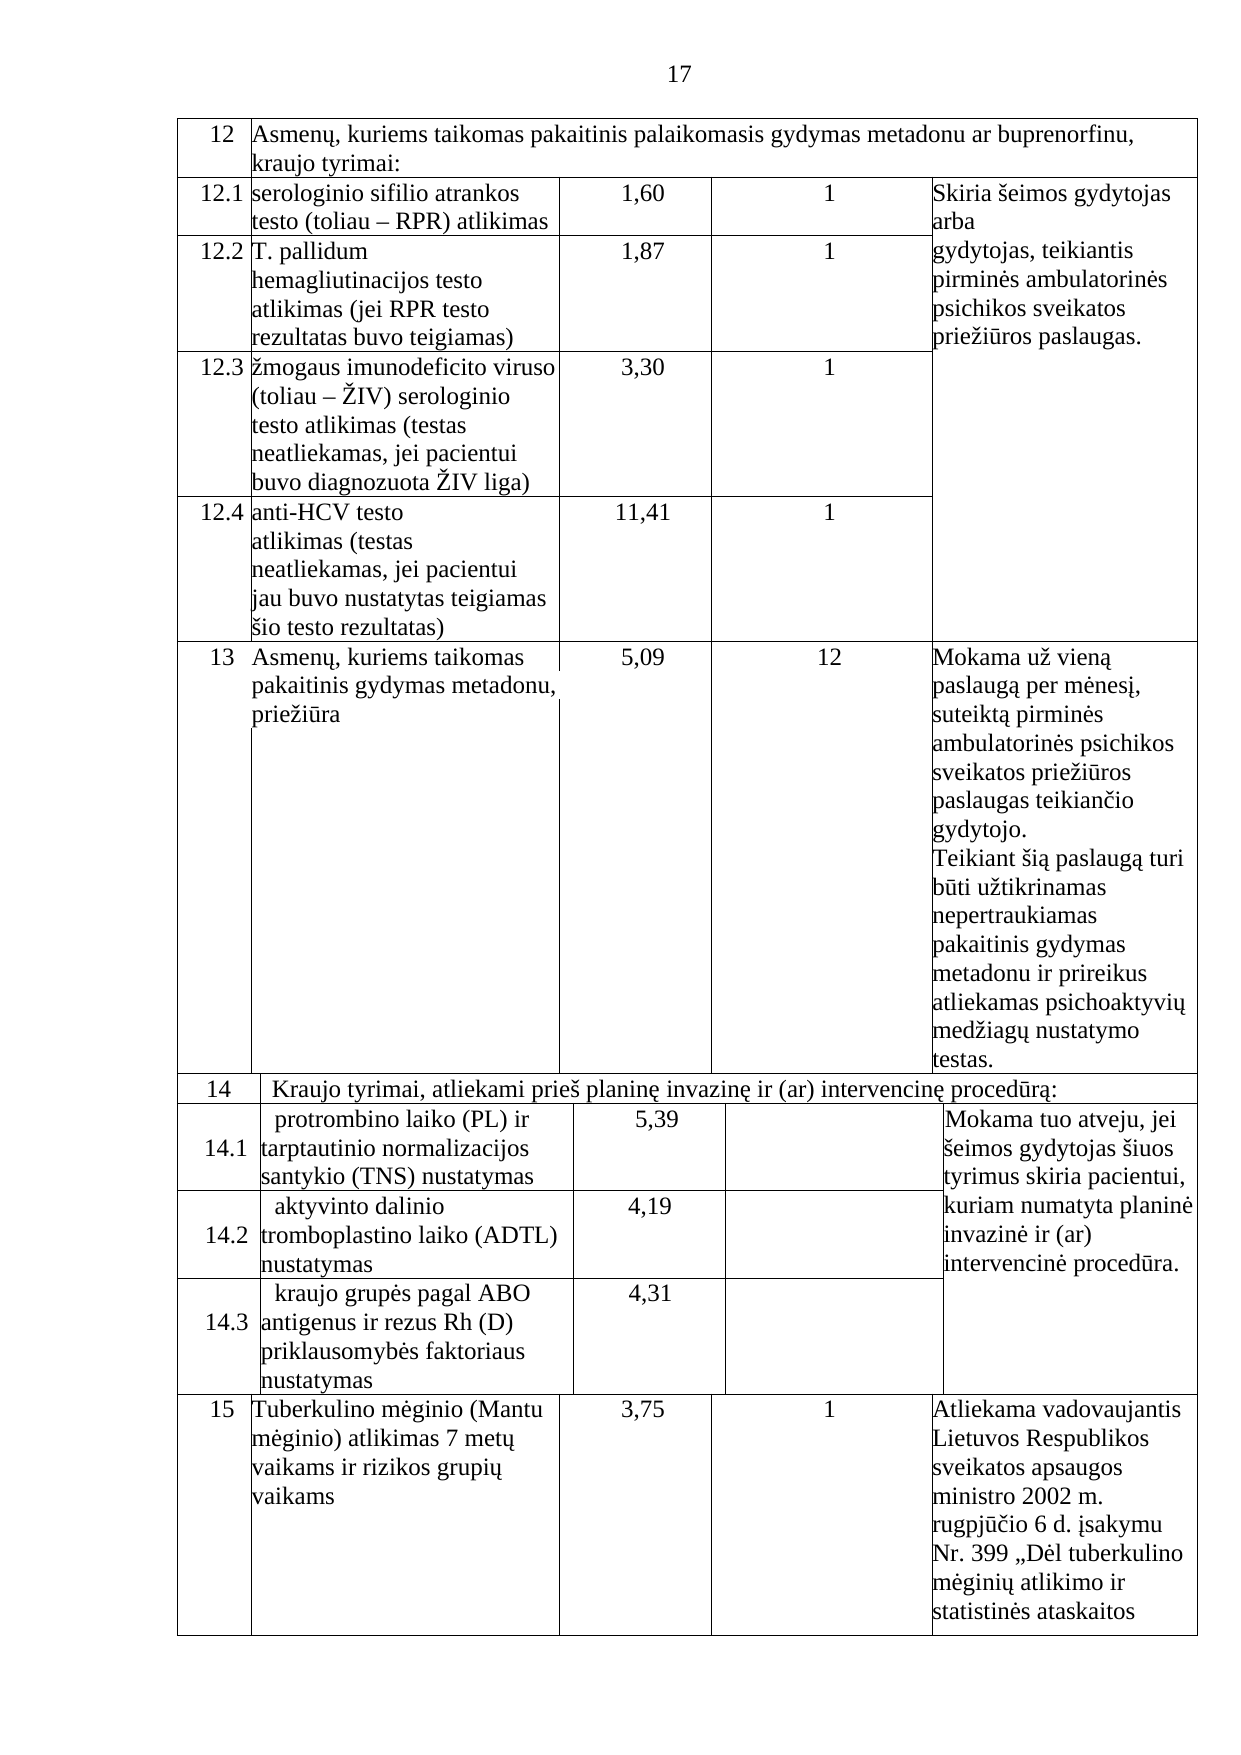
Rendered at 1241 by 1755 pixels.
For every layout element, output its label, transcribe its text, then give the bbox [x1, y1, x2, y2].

table_cell 12.4 [178, 497, 251, 641]
table_cell 11,41 [560, 497, 711, 641]
table_cell 1,87 [560, 236, 711, 351]
table_cell Kraujo tyrimai, atliekami prieš planinę invazinę ir (ar) intervencinę procedūrą: [261, 1074, 1197, 1103]
table_cell 13 [178, 642, 251, 1073]
table_cell 5,39 [574, 1104, 725, 1190]
table_cell 14.1 [178, 1104, 260, 1190]
table_cell Mokama už vieną paslaugą per mėnesį, suteiktą pirminės ambulatorinės psichikos sveikatos priežiūros paslaugas teikiančio gydytojo. Teikiant šią paslaugą turi būti užtikrinamas nepertraukiamas pakaitinis gydymas metadonu ir prireikus atliekamas psichoaktyvių medžiagų nustatymo testas. [933, 642, 1197, 1073]
table_cell Atliekama vadovaujantis Lietuvos Respublikos sveikatos apsaugos ministro 2002 m. rugpjūčio 6 d. įsakymu Nr. 399 „Dėl tuberkulino mėginių atlikimo ir statistinės ataskaitos [933, 1395, 1197, 1635]
table_cell 4,19 [574, 1191, 725, 1277]
table_cell 1 [712, 236, 932, 351]
table_cell anti-HCV testo atlikimas (testas neatliekamas, jei pacientui jau buvo nustatytas teigiamas šio testo rezultatas) [252, 497, 559, 641]
table_cell serologinio sifilio atrankos testo (toliau – RPR) atlikimas [252, 178, 559, 235]
table_cell 1,60 [560, 178, 711, 235]
table_cell 12.2 [178, 236, 251, 351]
table_cell 4,31 [574, 1279, 725, 1393]
table_cell 14.2 [178, 1191, 260, 1277]
table_cell Asmenų, kuriems taikomas pakaitinis palaikomasis gydymas metadonu ar buprenorfinu, kraujo tyrimai: [252, 119, 1197, 177]
table_cell 1 [712, 1395, 932, 1635]
table_cell 3,30 [560, 352, 711, 496]
table_cell 14 [178, 1074, 260, 1103]
table_cell žmogaus imunodeficito viruso (toliau – ŽIV) serologinio testo atlikimas (testas neatliekamas, jei pacientui buvo diagnozuota ŽIV liga) [252, 352, 559, 496]
table_cell Mokama tuo atveju, jei šeimos gydytojas šiuos tyrimus skiria pacientui, kuriam numatyta planinė invazinė ir (ar) intervencinė procedūra. [944, 1104, 1197, 1393]
table_cell 1 [712, 497, 932, 641]
table_cell T. pallidum hemagliutinacijos testo atlikimas (jei RPR testo rezultatas buvo teigiamas) [252, 236, 559, 351]
table_cell Tuberkulino mėginio (Mantu mėginio) atlikimas 7 metų vaikams ir rizikos grupių vaikams [252, 1395, 559, 1635]
table_cell protrombino laiko (PL) ir tarptautinio normalizacijos santykio (TNS) nustatymas [261, 1104, 573, 1190]
table_cell aktyvinto dalinio tromboplastino laiko (ADTL) nustatymas [261, 1191, 573, 1277]
table_cell 1 [712, 178, 932, 235]
table_cell 1 [712, 352, 932, 496]
table_cell Skiria šeimos gydytojas arba gydytojas, teikiantis pirminės ambulatorinės psichikos sveikatos priežiūros paslaugas. [933, 178, 1197, 641]
table_cell [726, 1191, 943, 1277]
table_cell 12.1 [178, 178, 251, 235]
table_cell Asmenų, kuriems taikomas pakaitinis gydymas metadonu, priežiūra [252, 642, 559, 1073]
table_cell 5,09 [560, 642, 711, 1073]
table_cell 12.3 [178, 352, 251, 496]
table_cell kraujo grupės pagal ABO antigenus ir rezus Rh (D) priklausomybės faktoriaus nustatymas [261, 1279, 573, 1393]
table_cell 14.3 [178, 1279, 260, 1393]
table_cell [726, 1279, 943, 1393]
table_cell 3,75 [560, 1395, 711, 1635]
table_cell 12 [178, 119, 251, 177]
table_cell [726, 1104, 943, 1190]
table_cell 12 [712, 642, 932, 1073]
table_cell 15 [178, 1395, 251, 1635]
